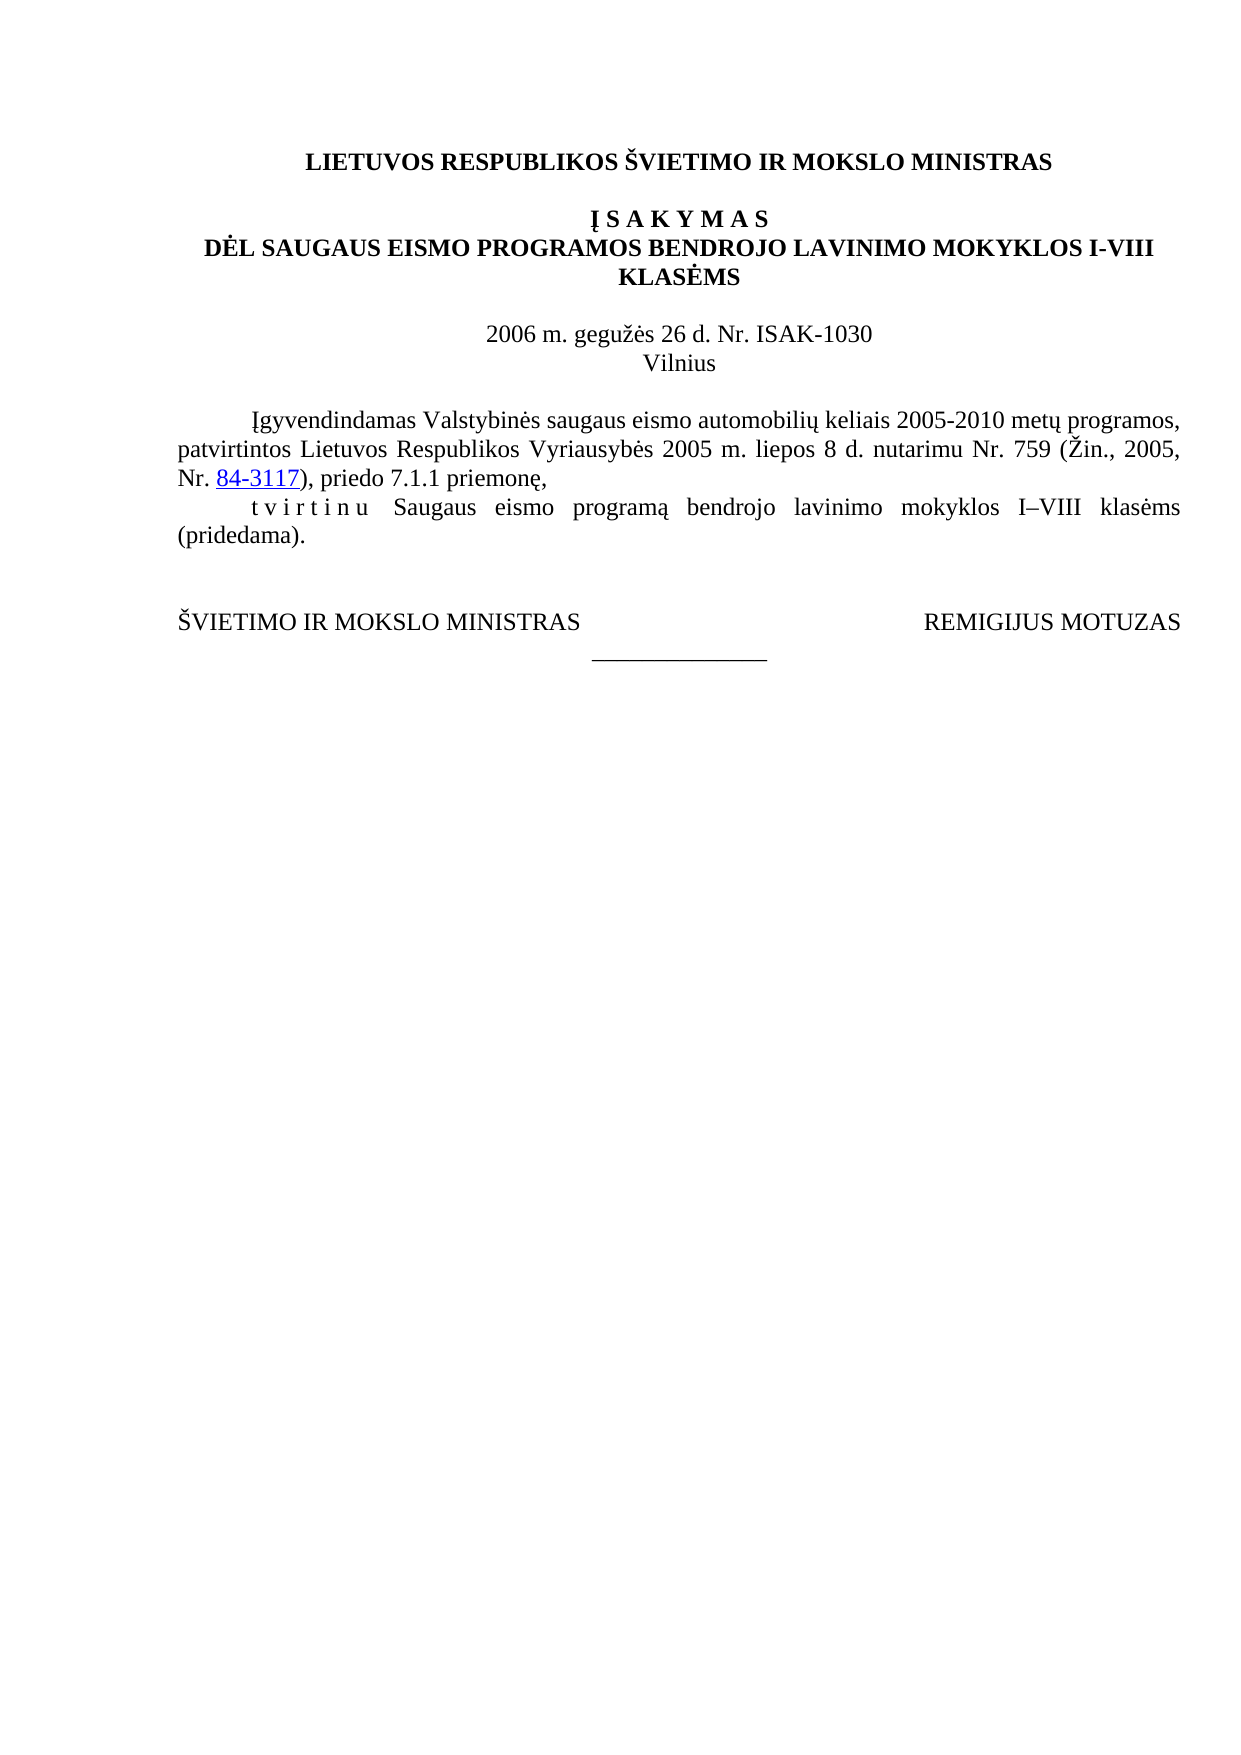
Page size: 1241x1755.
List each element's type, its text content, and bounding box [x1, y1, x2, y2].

text 2006 m. gegužės 26 d. Nr. ISAK-1030 [177, 319, 1181, 348]
text Vilnius [177, 348, 1181, 377]
text LIETUVOS RESPUBLIKOS ŠVIETIMO IR MOKSLO MINISTRAS [177, 147, 1181, 176]
text ŠVIETIMO IR MOKSLO MINISTRAS REMIGIJUS MOTUZAS [177, 607, 1181, 636]
text Į S A K Y M A S [177, 204, 1181, 233]
text tvirtinu Saugaus eismo programą bendrojo lavinimo mokyklos I–VIII klasėms (pridedama). [177, 492, 1181, 549]
text DĖL SAUGAUS EISMO PROGRAMOS BENDROJO LAVINIMO MOKYKLOS I-VIII KLASĖMS [177, 233, 1181, 291]
text Įgyvendindamas Valstybinės saugaus eismo automobilių keliais 2005-2010 metų programos, patvirtintos Lietuvos Respublikos Vyriausybės 2005 m. liepos 8 d. nutarimu Nr. 759 (Žin., 2005, Nr. 84-3117), priedo 7.1.1 priemonę, [177, 406, 1181, 492]
text ______________ [177, 636, 1181, 664]
